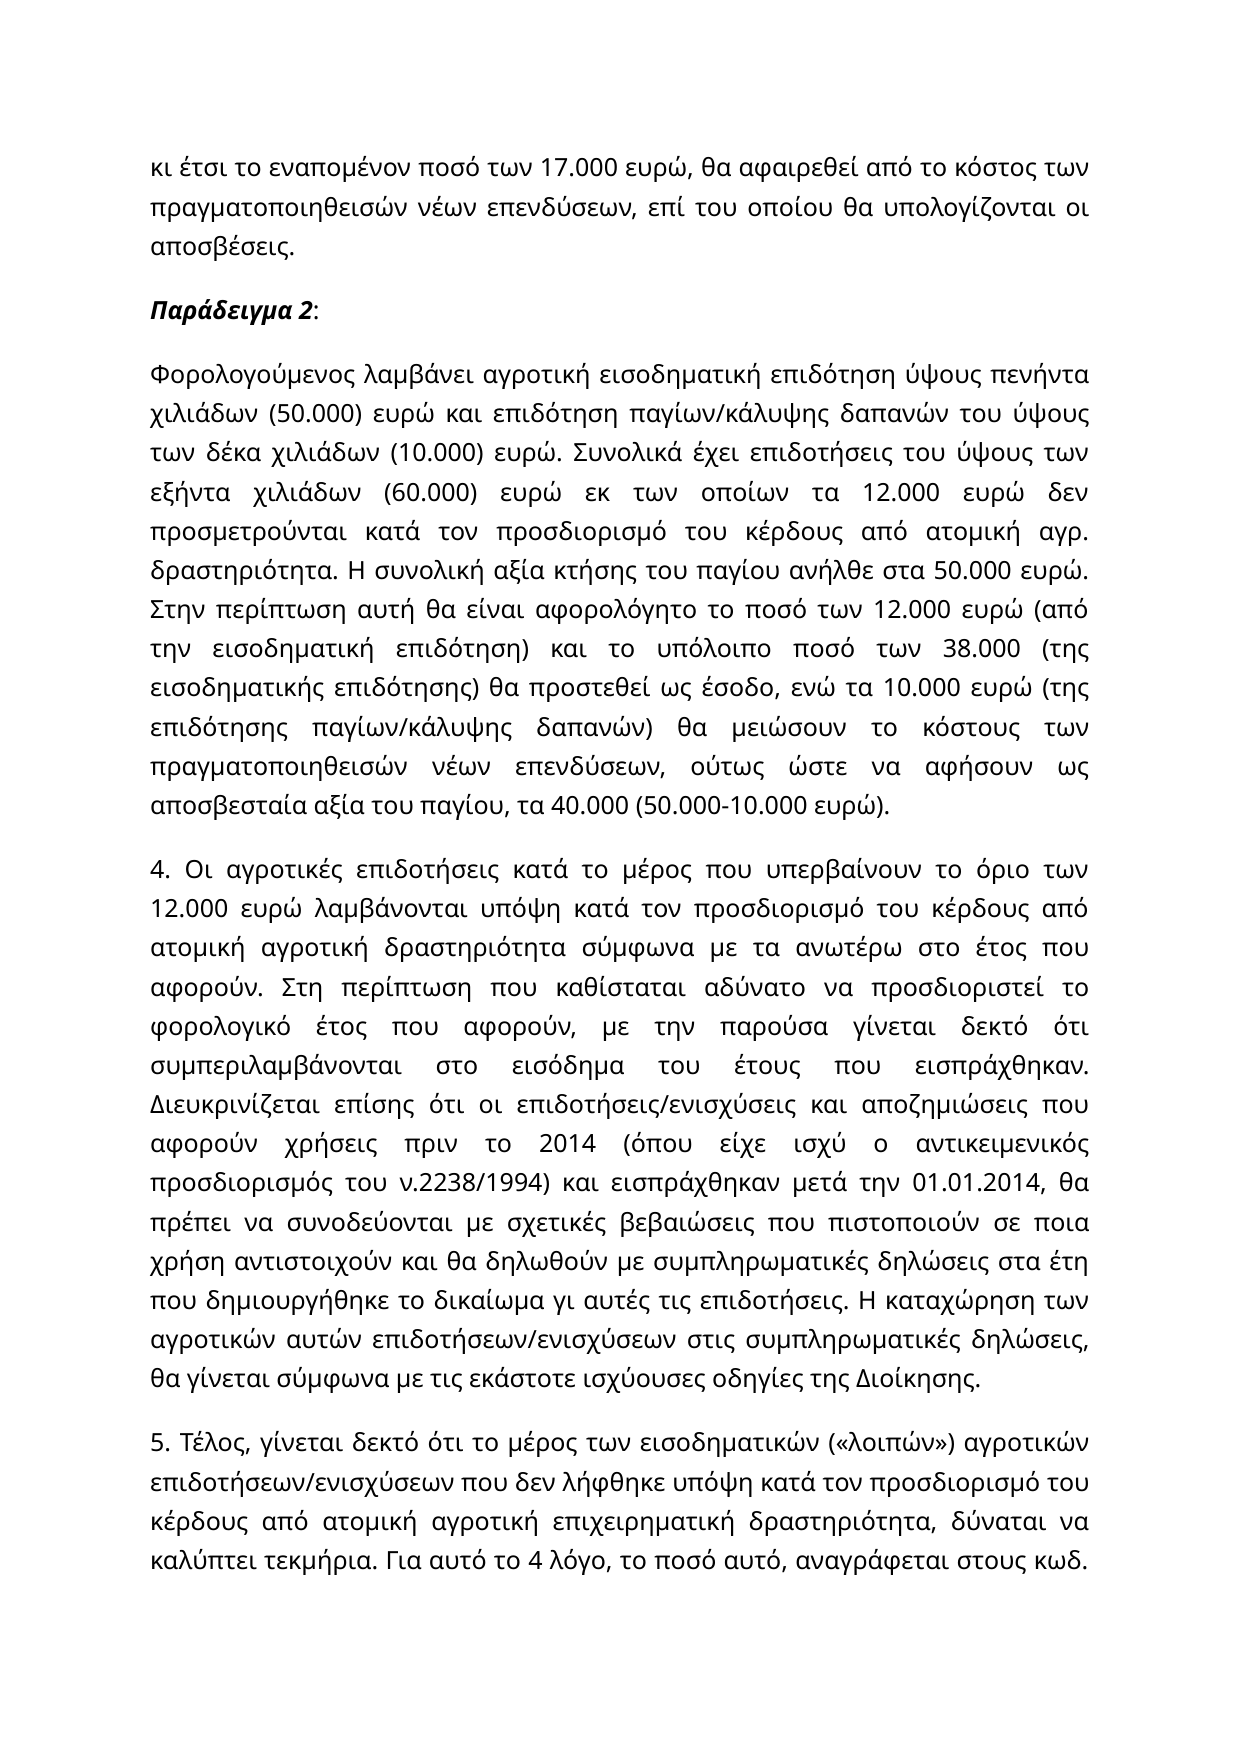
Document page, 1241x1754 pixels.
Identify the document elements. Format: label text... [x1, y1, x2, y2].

text 5. Τέλος, γίνεται δεκτό ότι το μέρος των εισοδηματικών («λοιπών») αγροτικών επιδοτήσεων/ενισχύσεων που δεν λήφθηκε υπόψη κατά τον προσδιορισμό του κέρδους από ατομική αγροτική επιχειρηματική δραστηριότητα, δύναται να καλύπτει τεκμήρια. Για αυτό το 4 λόγο, το ποσό αυτό, αναγράφεται στους κωδ. [150, 1425, 1090, 1577]
text 4. Οι αγροτικές επιδοτήσεις κατά το μέρος που υπερβαίνουν το όριο των 12.000 ευρώ λαμβάνονται υπόψη κατά τον προσδιορισμό του κέρδους από ατομική αγροτική δραστηριότητα σύμφωνα με τα ανωτέρω στο έτος που αφορούν. Στη περίπτωση που καθίσταται αδύνατο να προσδιοριστεί το φορολογικό έτος που αφορούν, με την παρούσα γίνεται δεκτό ότι συμπεριλαμβάνονται στο εισόδημα του έτους που εισπράχθηκαν. Διευκρινίζεται επίσης ότι οι επιδοτήσεις/ενισχύσεις και αποζημιώσεις που αφορούν χρήσεις πριν το 2014 (όπου είχε ισχύ ο αντικειμενικός προσδιορισμός του ν.2238/1994) και εισπράχθηκαν μετά την 01.01.2014, θα πρέπει να συνοδεύονται με σχετικές βεβαιώσεις που πιστοποιούν σε ποια χρήση αντιστοιχούν και θα δηλωθούν με συμπληρωματικές δηλώσεις στα έτη που δημιουργήθηκε το δικαίωμα γι αυτές τις επιδοτήσεις. Η καταχώρηση των αγροτικών αυτών επιδοτήσεων/ενισχύσεων στις συμπληρωματικές δηλώσεις, θα γίνεται σύμφωνα με τις εκάστοτε ισχύουσες οδηγίες της Διοίκησης. [150, 852, 1090, 1395]
text Παράδειγμα 2: [150, 292, 1090, 327]
text κι έτσι το εναπομένον ποσό των 17.000 ευρώ, θα αφαιρεθεί από το κόστος των πραγματοποιηθεισών νέων επενδύσεων, επί του οποίου θα υπολογίζονται οι αποσβέσεις. [150, 150, 1090, 262]
text Φορολογούμενος λαμβάνει αγροτική εισοδηματική επιδότηση ύψους πενήντα χιλιάδων (50.000) ευρώ και επιδότηση παγίων/κάλυψης δαπανών του ύψους των δέκα χιλιάδων (10.000) ευρώ. Συνολικά έχει επιδοτήσεις του ύψους των εξήντα χιλιάδων (60.000) ευρώ εκ των οποίων τα 12.000 ευρώ δεν προσμετρούνται κατά τον προσδιορισμό του κέρδους από ατομική αγρ. δραστηριότητα. Η συνολική αξία κτήσης του παγίου ανήλθε στα 50.000 ευρώ. Στην περίπτωση αυτή θα είναι αφορολόγητο το ποσό των 12.000 ευρώ (από την εισοδηματική επιδότηση) και το υπόλοιπο ποσό των 38.000 (της εισοδηματικής επιδότησης) θα προστεθεί ως έσοδο, ενώ τα 10.000 ευρώ (της επιδότησης παγίων/κάλυψης δαπανών) θα μειώσουν το κόστους των πραγματοποιηθεισών νέων επενδύσεων, ούτως ώστε να αφήσουν ως αποσβεσταία αξία του παγίου, τα 40.000 (50.000-10.000 ευρώ). [150, 357, 1090, 822]
